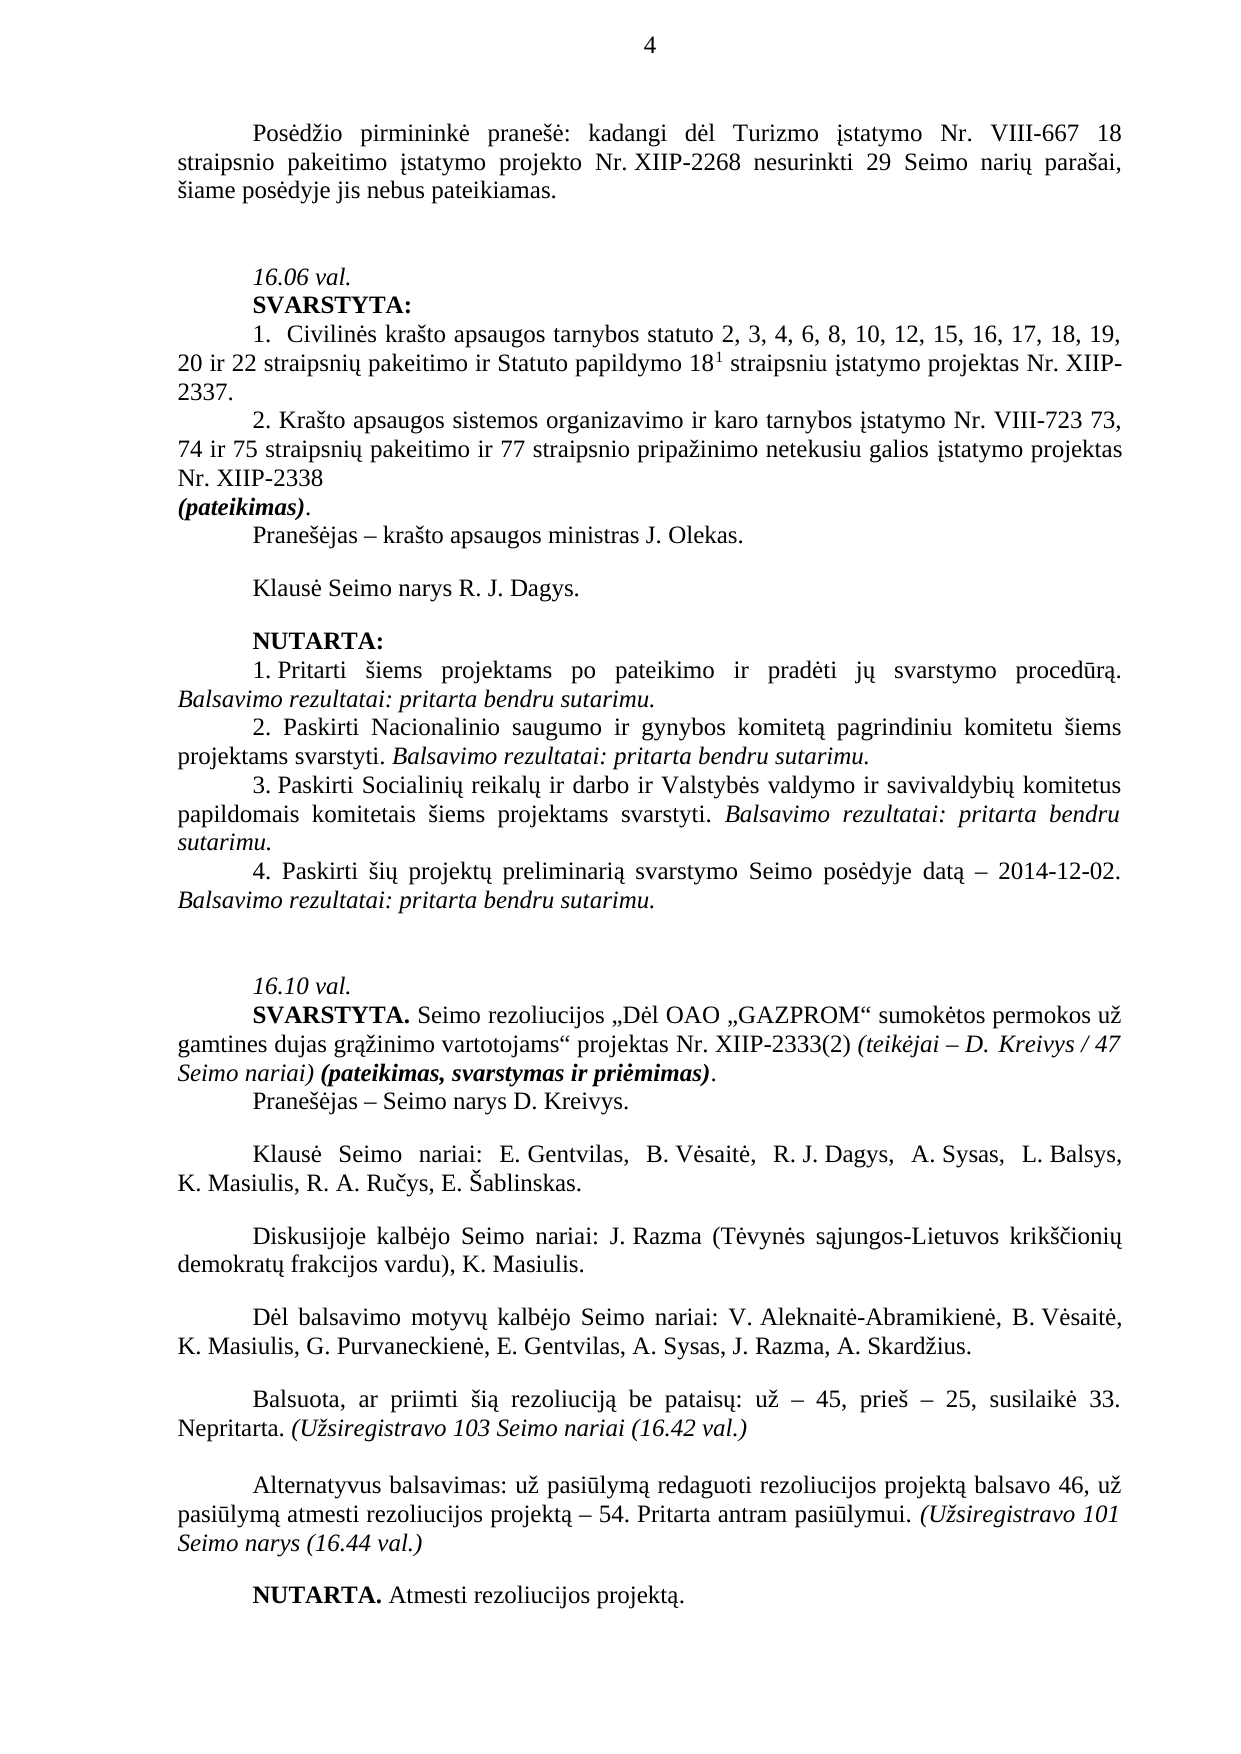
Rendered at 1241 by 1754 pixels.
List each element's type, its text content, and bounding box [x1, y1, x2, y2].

text (pateikimas). [177, 492, 1122, 521]
text SVARSTYTA: [177, 291, 1122, 319]
text 2. Krašto apsaugos sistemos organizavimo ir karo tarnybos įstatymo Nr. VIII-723 73, 74 ir 75 straipsnių pakeitimo ir 77 straipsnio pripažinimo netekusiu galios įstatymo projektas Nr. XIIP-2338 [177, 406, 1122, 492]
text 1. Pritarti šiems projektams po pateikimo ir pradėti jų svarstymo procedūrą. Balsavimo rezultatai: pritarta bendru sutarimu. [177, 655, 1122, 712]
text Pranešėjas – Seimo narys D. Kreivys. [177, 1086, 1122, 1115]
text Klausė Seimo nariai: E. Gentvilas, B. Vėsaitė, R. J. Dagys, A. Sysas, L. Balsys, K. Masiulis, R. A. Ručys, E. Šablinskas. [177, 1139, 1122, 1197]
text NUTARTA. Atmesti rezoliucijos projektą. [177, 1580, 1122, 1609]
text Klausė Seimo narys R. J. Dagys. [177, 573, 1122, 602]
text 16.10 val. [177, 971, 1122, 1000]
text Balsuota, ar priimti šią rezoliuciją be pataisų: už – 45, prieš – 25, susilaikė 33. Nepritarta. (Užsiregistravo 103 Seimo nariai (16.42 val.) [177, 1384, 1122, 1441]
text 2. Paskirti Nacionalinio saugumo ir gynybos komitetą pagrindiniu komitetu šiems projektams svarstyti. Balsavimo rezultatai: pritarta bendru sutarimu. [177, 712, 1122, 770]
text 1. Civilinės krašto apsaugos tarnybos statuto 2, 3, 4, 6, 8, 10, 12, 15, 16, 17, 18, 19, 20 ir 22 straipsnių pakeitimo ir Statuto papildymo 181 straipsniu įstatymo projektas Nr. XIIP-2337. [177, 319, 1122, 406]
text NUTARTA: [177, 626, 1122, 655]
text Diskusijoje kalbėjo Seimo nariai: J. Razma (Tėvynės sąjungos-Lietuvos krikščionių demokratų frakcijos vardu), K. Masiulis. [177, 1221, 1122, 1278]
text SVARSTYTA. Seimo rezoliucijos „Dėl OAO „GAZPROM“ sumokėtos permokos už gamtines dujas grąžinimo vartotojams“ projektas Nr. XIIP-2333(2) (teikėjai – D. Kreivys / 47 Seimo nariai) (pateikimas, svarstymas ir priėmimas). [177, 1000, 1122, 1086]
text Alternatyvus balsavimas: už pasiūlymą redaguoti rezoliucijos projektą balsavo 46, už pasiūlymą atmesti rezoliucijos projektą – 54. Pritarta antram pasiūlymui. (Užsiregistravo 101 Seimo narys (16.44 val.) [177, 1470, 1122, 1556]
text 16.06 val. [177, 262, 1122, 291]
text Dėl balsavimo motyvų kalbėjo Seimo nariai: V. Aleknaitė-Abramikienė, B. Vėsaitė, K. Masiulis, G. Purvaneckienė, E. Gentvilas, A. Sysas, J. Razma, A. Skardžius. [177, 1302, 1122, 1360]
text 4. Paskirti šių projektų preliminarią svarstymo Seimo posėdyje datą – 2014-12-02. Balsavimo rezultatai: pritarta bendru sutarimu. [177, 856, 1122, 914]
text 3. Paskirti Socialinių reikalų ir darbo ir Valstybės valdymo ir savivaldybių komitetus papildomais komitetais šiems projektams svarstyti. Balsavimo rezultatai: pritarta bendru sutarimu. [177, 770, 1122, 856]
text Pranešėjas – krašto apsaugos ministras J. Olekas. [177, 521, 1122, 549]
text Posėdžio pirmininkė pranešė: kadangi dėl Turizmo įstatymo Nr. VIII-667 18 straipsnio pakeitimo įstatymo projekto Nr. XIIP-2268 nesurinkti 29 Seimo narių parašai, šiame posėdyje jis nebus pateikiamas. [177, 118, 1122, 204]
